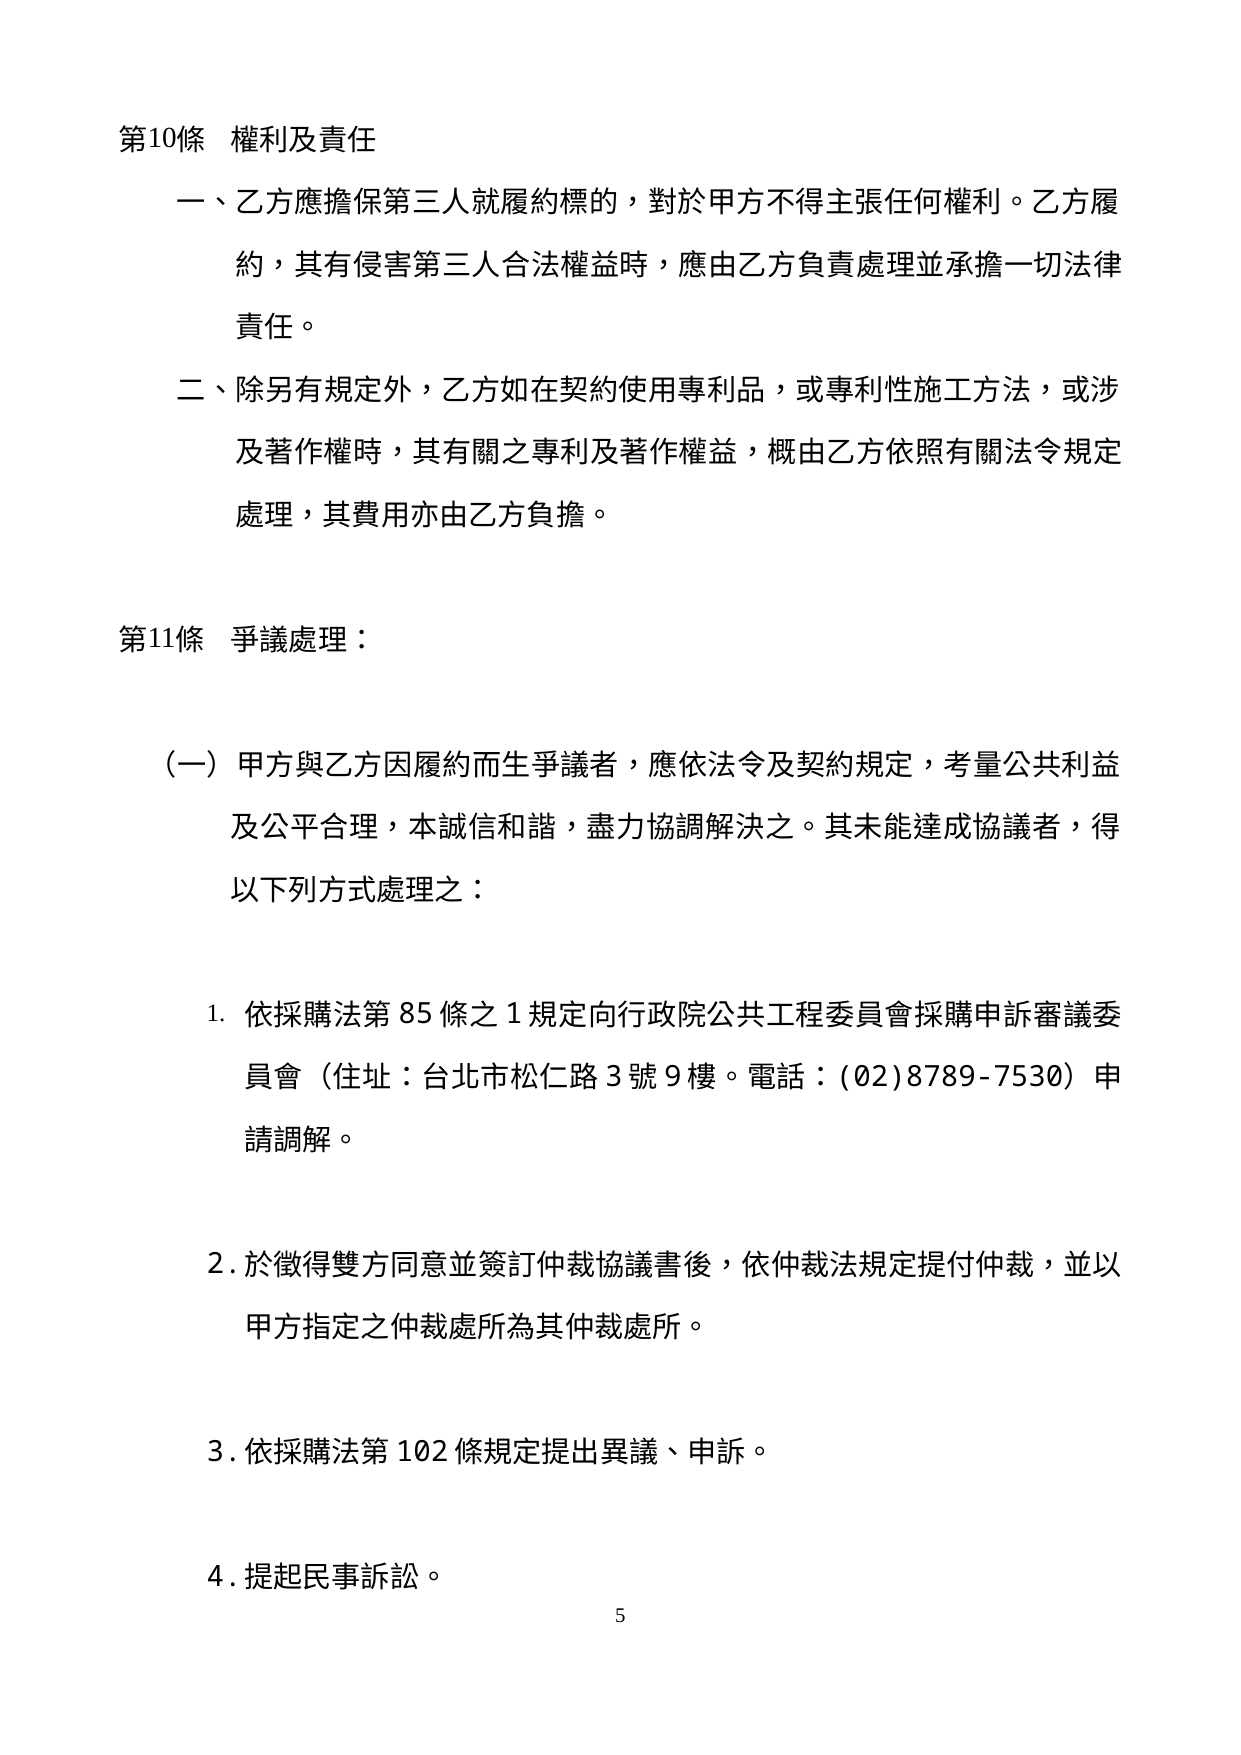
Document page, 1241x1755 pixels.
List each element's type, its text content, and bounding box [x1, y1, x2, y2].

list 權利及責任 [118, 96, 1122, 158]
list 爭議處理： [118, 596, 1122, 658]
text 二、除另有規定外，乙方如在契約使用專利品，或專利性施工方法，或涉及著作權時，其有關之專利及著作權益，概由乙方依照有關法令規定處理，其費用亦由乙方負擔。 [177, 346, 1122, 533]
list 於徵得雙方同意並簽訂仲裁協議書後，依仲裁法規定提付仲裁，並以甲方指定之仲裁處所為其仲裁處所。 [206, 1221, 1122, 1346]
text 一、乙方應擔保第三人就履約標的，對於甲方不得主張任何權利。乙方履約，其有侵害第三人合法權益時，應由乙方負責處理並承擔一切法律責任。 [177, 158, 1122, 346]
list 依採購法第102條規定提出異議、申訴。 [206, 1408, 1122, 1471]
list 依採購法第85條之1規定向行政院公共工程委員會採購申訴審議委員會（住址：台北市松仁路3號9樓。電話：(02)8789-7530）申請調解。 [206, 971, 1122, 1158]
text （一）甲方與乙方因履約而生爭議者，應依法令及契約規定，考量公共利益及公平合理，本誠信和諧，盡力協調解決之。其未能達成協議者，得以下列方式處理之： [148, 721, 1122, 908]
list 提起民事訴訟。 [206, 1533, 1122, 1596]
